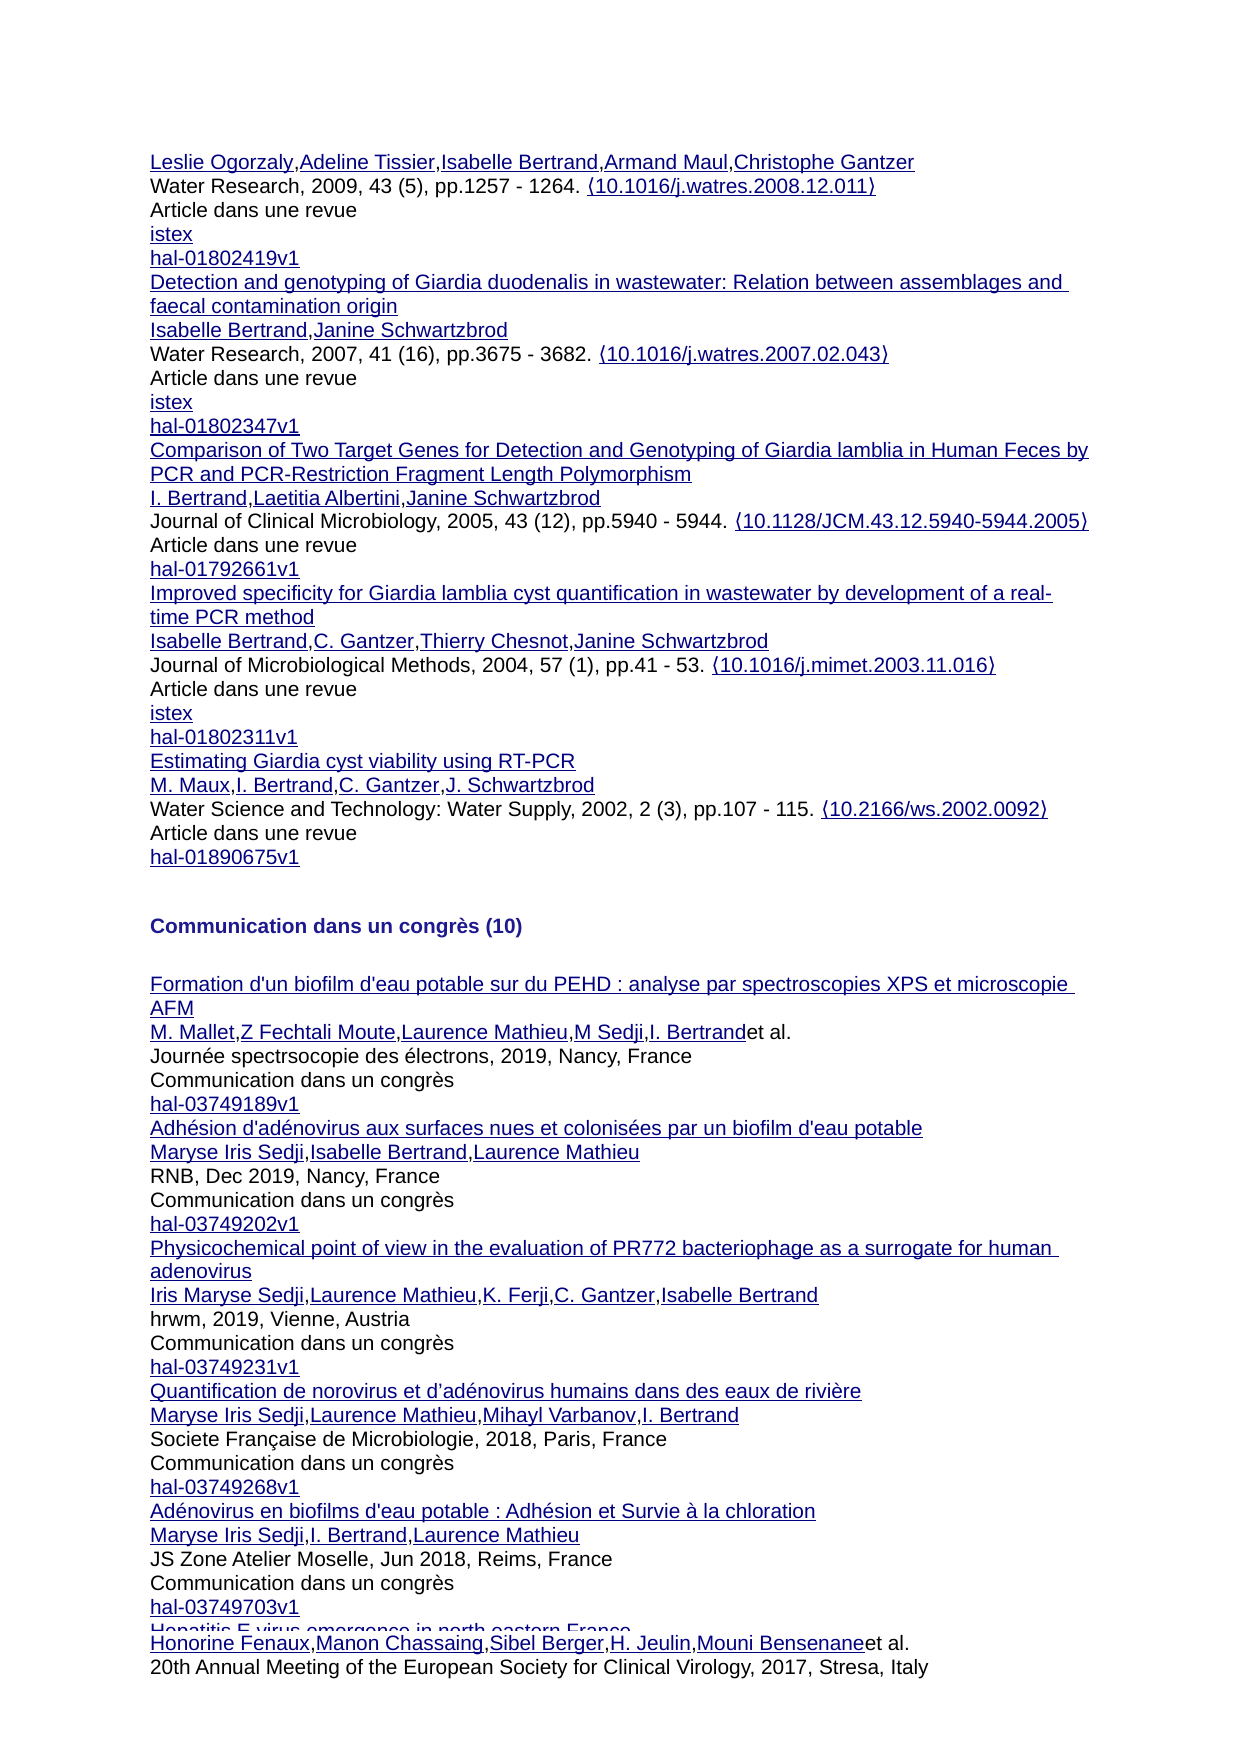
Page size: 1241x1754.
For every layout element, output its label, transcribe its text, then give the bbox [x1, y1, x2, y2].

table_cell Adhésion d'adénovirus aux surfaces nues et colonisées par un biofilm d'eau potable Maryse Iris Sedji,Isabelle Bertrand,Laurence Mathieu RNB, Dec 2019, Nancy, France Communication dans un congrès hal-03749202v1 [150, 1116, 1090, 1235]
table_cell Adénovirus en biofilms d'eau potable : Adhésion et Survie à la chloration Maryse Iris Sedji,I. Bertrand,Laurence Mathieu JS Zone Atelier Moselle, Jun 2018, Reims, France Communication dans un congrès hal-03749703v1 [150, 1499, 1090, 1619]
table_header Formation d'un biofilm d'eau potable sur du PEHD : analyse par spectroscopies XPS et microscopie AFM M. Mallet,Z Fechtali Moute,Laurence Mathieu,M Sedji,I. Bertrandet al. Journée spectrsocopie des électrons, 2019, Nancy, France Communication dans un congrès hal-03749189v1 [150, 972, 1090, 1116]
table_cell Improved specificity for Giardia lamblia cyst quantification in wastewater by development of a real-time PCR method Isabelle Bertrand,C. Gantzer,Thierry Chesnot,Janine Schwartzbrod Journal of Microbiological Methods, 2004, 57 (1), pp.41 - 53. ⟨10.1016/j.mimet.2003.11.016⟩ Article dans une revue istex hal-01802311v1 [150, 581, 1090, 749]
subtitle Communication dans un congrès (10) [150, 913, 1090, 937]
table_cell Comparison of Two Target Genes for Detection and Genotyping of Giardia lamblia in Human Feces by PCR and PCR-Restriction Fragment Length Polymorphism I. Bertrand,Laetitia Albertini,Janine Schwartzbrod Journal of Clinical Microbiology, 2005, 43 (12), pp.5940 - 5944. ⟨10.1128/JCM.43.12.5940-5944.2005⟩ Article dans une revue hal-01792661v1 [150, 438, 1090, 581]
table_cell Physicochemical point of view in the evaluation of PR772 bacteriophage as a surrogate for human adenovirus Iris Maryse Sedji,Laurence Mathieu,K. Ferji,C. Gantzer,Isabelle Bertrand hrwm, 2019, Vienne, Austria Communication dans un congrès hal-03749231v1 [150, 1235, 1090, 1379]
table_cell Leslie Ogorzaly,Adeline Tissier,Isabelle Bertrand,Armand Maul,Christophe Gantzer Water Research, 2009, 43 (5), pp.1257 - 1264. ⟨10.1016/j.watres.2008.12.011⟩ Article dans une revue istex hal-01802419v1 [150, 150, 1090, 270]
table_cell Estimating Giardia cyst viability using RT-PCR M. Maux,I. Bertrand,C. Gantzer,J. Schwartzbrod Water Science and Technology: Water Supply, 2002, 2 (3), pp.107 - 115. ⟨10.2166/ws.2002.0092⟩ Article dans une revue hal-01890675v1 [150, 749, 1090, 869]
table_cell Detection and genotyping of Giardia duodenalis in wastewater: Relation between assemblages and faecal contamination origin Isabelle Bertrand,Janine Schwartzbrod Water Research, 2007, 41 (16), pp.3675 - 3682. ⟨10.1016/j.watres.2007.02.043⟩ Article dans une revue istex hal-01802347v1 [150, 270, 1090, 437]
table_cell Quantification de norovirus et d’adénovirus humains dans des eaux de rivière Maryse Iris Sedji,Laurence Mathieu,Mihayl Varbanov,I. Bertrand Societe Française de Microbiologie, 2018, Paris, France Communication dans un congrès hal-03749268v1 [150, 1379, 1090, 1499]
table_cell Hepatitis E virus emergence in north eastern France Honorine Fenaux,Manon Chassaing,Sibel Berger,H. Jeulin,Mouni Bensenaneet al. 20th Annual Meeting of the European Society for Clinical Virology, 2017, Stresa, Italy [150, 1619, 1090, 1679]
